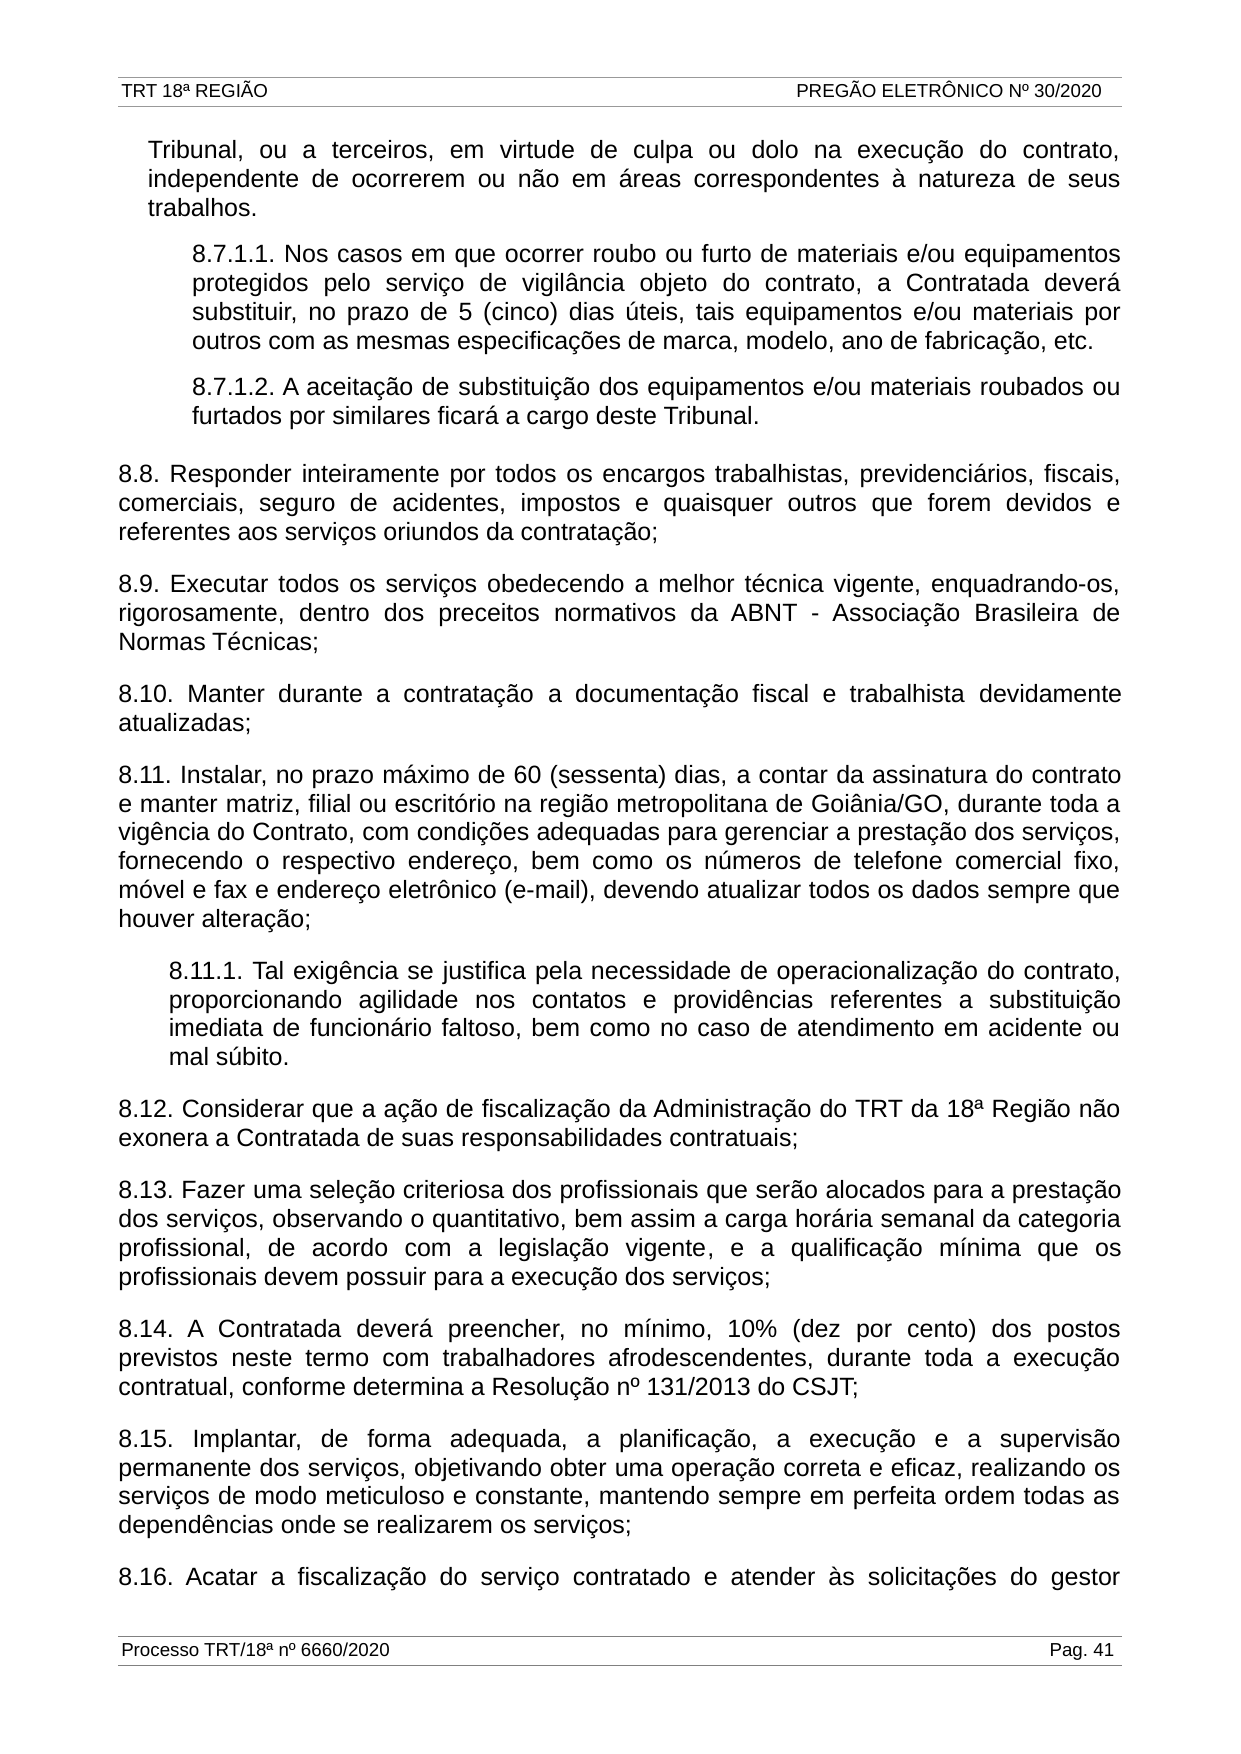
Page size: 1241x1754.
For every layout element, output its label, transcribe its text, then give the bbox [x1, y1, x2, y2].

text 8.9. Executar todos os serviços obedecendo a melhor técnica vigente, enquadrando-os, rigorosamente, dentro dos preceitos normativos da ABNT - Associação Brasileira de Normas Técnicas; [118, 569, 1122, 655]
text 8.12. Considerar que a ação de fiscalização da Administração do TRT da 18ª Região não exonera a Contratada de suas responsabilidades contratuais; [118, 1094, 1122, 1152]
text 8.10. Manter durante a contratação a documentação fiscal e trabalhista devidamente atualizadas; [118, 679, 1122, 736]
list 8.7.1.2. A aceitação de substituição dos equipamentos e/ou materiais roubados ou furtados por similares ficará a cargo deste Tribunal. [192, 372, 1122, 430]
list 8.7.1.1. Nos casos em que ocorrer roubo ou furto de materiais e/ou equipamentos protegidos pelo serviço de vigilância objeto do contrato, a Contratada deverá substituir, no prazo de 5 (cinco) dias úteis, tais equipamentos e/ou materiais por outros com as mesmas especificações de marca, modelo, ano de fabricação, etc. [192, 239, 1122, 354]
text Tribunal, ou a terceiros, em virtude de culpa ou dolo na execução do contrato, independente de ocorrerem ou não em áreas correspondentes à natureza de seus trabalhos. [148, 136, 1122, 222]
text 8.11. Instalar, no prazo máximo de 60 (sessenta) dias, a contar da assinatura do contrato e manter matriz, filial ou escritório na região metropolitana de Goiânia/GO, durante toda a vigência do Contrato, com condições adequadas para gerenciar a prestação dos serviços, fornecendo o respectivo endereço, bem como os números de telefone comercial fixo, móvel e fax e endereço eletrônico (e-mail), devendo atualizar todos os dados sempre que houver alteração; [118, 760, 1122, 932]
text 8.13. Fazer uma seleção criteriosa dos profissionais que serão alocados para a prestação dos serviços, observando o quantitativo, bem assim a carga horária semanal da categoria profissional, de acordo com a legislação vigente, e a qualificação mínima que os profissionais devem possuir para a execução dos serviços; [118, 1175, 1122, 1290]
text 8.14. A Contratada deverá preencher, no mínimo, 10% (dez por cento) dos postos previstos neste termo com trabalhadores afrodescendentes, durante toda a execução contratual, conforme determina a Resolução nº 131/2013 do CSJT; [118, 1314, 1122, 1400]
text 8.8. Responder inteiramente por todos os encargos trabalhistas, previdenciários, fiscais, comerciais, seguro de acidentes, impostos e quaisquer outros que forem devidos e referentes aos serviços oriundos da contratação; [118, 459, 1122, 545]
text 8.16. Acatar a fiscalização do serviço contratado e atender às solicitações do gestor [118, 1562, 1122, 1591]
text 8.11.1. Tal exigência se justifica pela necessidade de operacionalização do contrato, proporcionando agilidade nos contatos e providências referentes a substituição imediata de funcionário faltoso, bem como no caso de atendimento em acidente ou mal súbito. [168, 956, 1122, 1071]
text 8.15. Implantar, de forma adequada, a planificação, a execução e a supervisão permanente dos serviços, objetivando obter uma operação correta e eficaz, realizando os serviços de modo meticuloso e constante, mantendo sempre em perfeita ordem todas as dependências onde se realizarem os serviços; [118, 1424, 1122, 1539]
